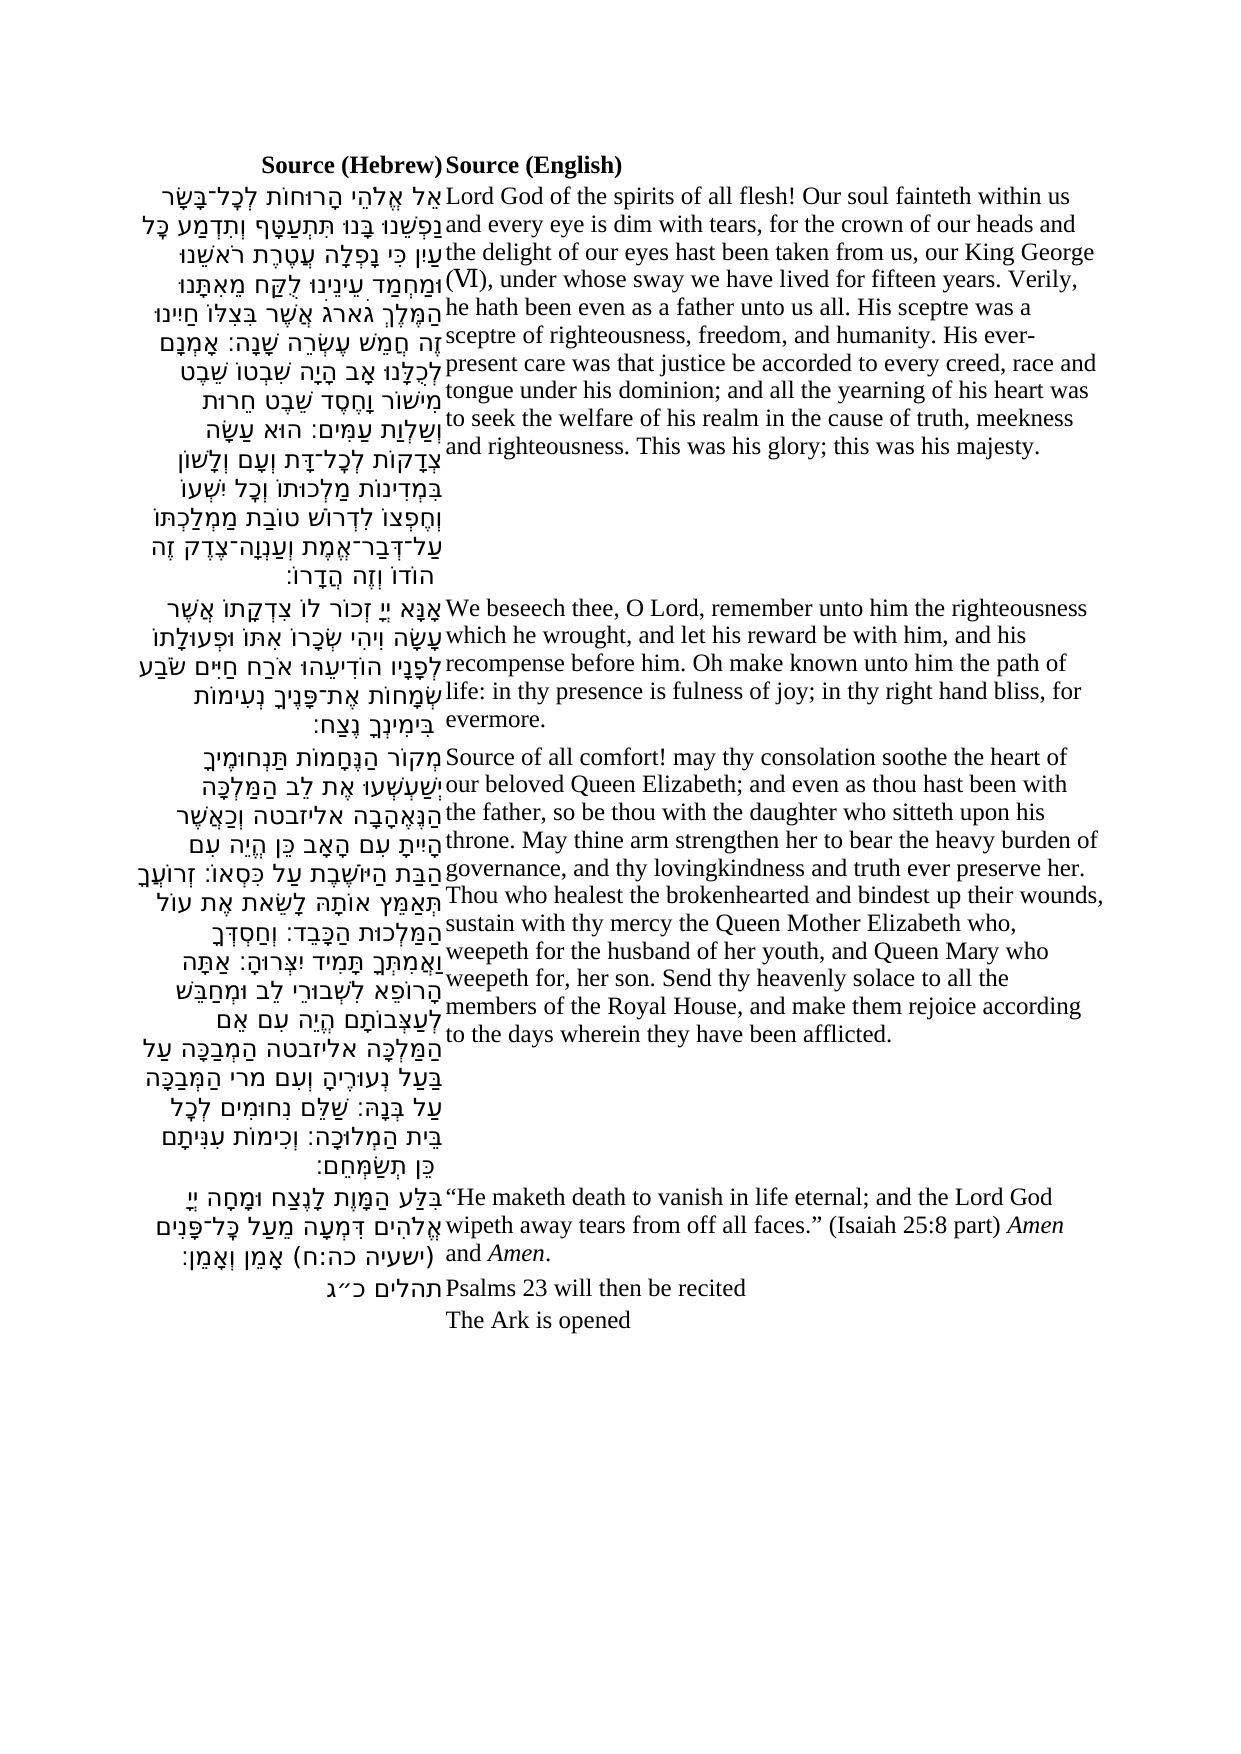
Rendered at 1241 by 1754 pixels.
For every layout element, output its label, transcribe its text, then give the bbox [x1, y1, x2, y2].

table_cell Lord God of the spirits of all flesh! Our soul fainteth within us and every eye is dim with tears, for the crown of our heads and the delight of our eyes hast been taken from us, our King George (Ⅵ), under whose sway we have lived for fifteen years. Verily, he hath been even as a father unto us all. His sceptre was a sceptre of righteousness, freedom, and humanity. His ever-present care was that justice be accorded to every creed, race and tongue under his dominion; and all the yearning of his heart was to seek the welfare of his realm in the cause of truth, meekness and righteousness. This was his glory; this was his majesty. [444, 181, 1105, 592]
table_cell אֵל אֱלֹהֵי הָרוּחוֹת לְכׇל־בָּשָׂר נַפְשֵׁנוּ בָּנוּ תִּתְעַטָּף וְתִדְמַע כׇּל עַיִן כִּי נָפְלָה עֲטֶרֶת רֹאשֵׁנוּ וּמַחְמַד עֵינֵינוּ לֻקַּח מֵאִתָּנוּ הַמֶּלֶךְ גׄארגׄ אֲשֶׁר בִּצִלּוֹ חַיִינוּ זֶה חֲמֵשׁ עֶשְׂרֵה שָׁנָה׃ אָמְנָם לְכֻלָּנוּ אָב הָיָה שִׁבְטוֹ שֵׁבֶט מִישׁוֹר וָחֶסֶד שֵׁבֶט חֵרוּת וְשַלְוַת עַמִּים׃ הוּא עַשָׂה צְדָקוֹת לְכׇל־דָּת וְעָם וְלָשׁוֹן בִּמְדִינוֹת מַלְכוּתוֹ וְכׇל יִשְׁעוֹ וְחֶפְצוֹ לִדְרוֹשׁ טוֹבַת מַמְלַכְתּוֹ עַל־דְּבַר־אֱמֶת וְעַנְוָה־צֶדֶק זֶה הוֹדוֹ וְזֶה הֲדָרוֹ׃ [135, 181, 444, 592]
table_header Source (Hebrew) [135, 150, 444, 181]
table_cell [135, 1305, 444, 1336]
table_cell Psalms 23 will then be recited [444, 1273, 1105, 1305]
table_cell בִּלַּע הַמָּוֶת לָנֶצַח וּמָחָה יְיָ אֱלֹהִים דִּמְעָה מֵעַל כׇּל־פָּנִים (ישעיה כה:ח) אָמֵן וְאָמֵן׃ [135, 1182, 444, 1272]
table_cell מְקוֹר הַנֶּחָמוֹת תַּנְחוּמֶיךָ יְשַׁעְשְׁעוּ אֶת לֵב הַמַּלְכָּה הַנֶּאֶהָבָה אליזבטה וְכַאֲשֶׁר הָיִיתָ עִם הָאָב כֵּן הֱיֵה עִם הַבַּת הַיּוֹשֶׁבֶת עַל כִּסְאוֹ׃ זְרוֹעֲךָ תְּאַמֵּץ אוֹתָהּ לָשֵׂאת אֶת עוֹל הַמַּלְכוּת הַכָּבֵד׃ וְחַסְדְּךָ וַאֲמִתְּךָ תָּמִיד יִצְּרוּהָ׃ אַתָּה הָרוֹפֵא לִשְׁבוּרֵי לֵב וּמְחַבֵּשׁ לְעַצְּבוֹתָם הֱיֵה עִם אֵם הַמַּלְכָּה אליזבטה הַמְבַכָּה עַל בַּעַל נְעוּרֶיהָ וְעִם מרי הַמְּבַכָּה עַל בְּנָהּ׃ שַׁלֵּם נִחוּמִים לְכׇל בֵּית הַמְלוּכָה׃ וְכִימוֹת עִנִּיתָם כֵּן תְשַׂמְּחֵם׃ [135, 741, 444, 1182]
table_cell “He maketh death to vanish in life eternal; and the Lord God wipeth away tears from off all faces.” (Isaiah 25:8 part) Amen and Amen. [444, 1182, 1105, 1272]
table_cell Source of all comfort! may thy consolation soothe the heart of our beloved Queen Elizabeth; and even as thou hast been with the father, so be thou with the daughter who sitteth upon his throne. May thine arm strengthen her to bear the heavy burden of governance, and thy lovingkindness and truth ever preserve her. Thou who healest the brokenhearted and bindest up their wounds, sustain with thy mercy the Queen Mother Elizabeth who, weepeth for the husband of her youth, and Queen Mary who weepeth for, her son. Send thy heavenly solace to all the members of the Royal House, and make them rejoice according to the days wherein they have been afflicted. [444, 741, 1105, 1182]
table_cell אָנָּא יְיָ זְכוֹר לוֹ צִדְקָתוֹ אֲשֶׁר עָשָׂה וִיהִי שְׂכָרוֹ אִתּוֹ וּפְעוּלָתוֹ לְפָנָיו הוֹדִיעֵהוּ אֹרַח חַיִּים שֹׂבַע שְׂמָחוֹת אֶת־פָּנֶיךָ נְעִימוֹת בִּימִינְךָ נֶצַח׃ [135, 592, 444, 741]
table_cell תהלים כ״ג [135, 1273, 444, 1305]
table_cell The Ark is opened [444, 1305, 1105, 1336]
table_header Source (English) [444, 150, 1105, 181]
table_cell We beseech thee, O Lord, remember unto him the righteousness which he wrought, and let his reward be with him, and his recompense before him. Oh make known unto him the path of life: in thy presence is fulness of joy; in thy right hand bliss, for evermore. [444, 592, 1105, 741]
